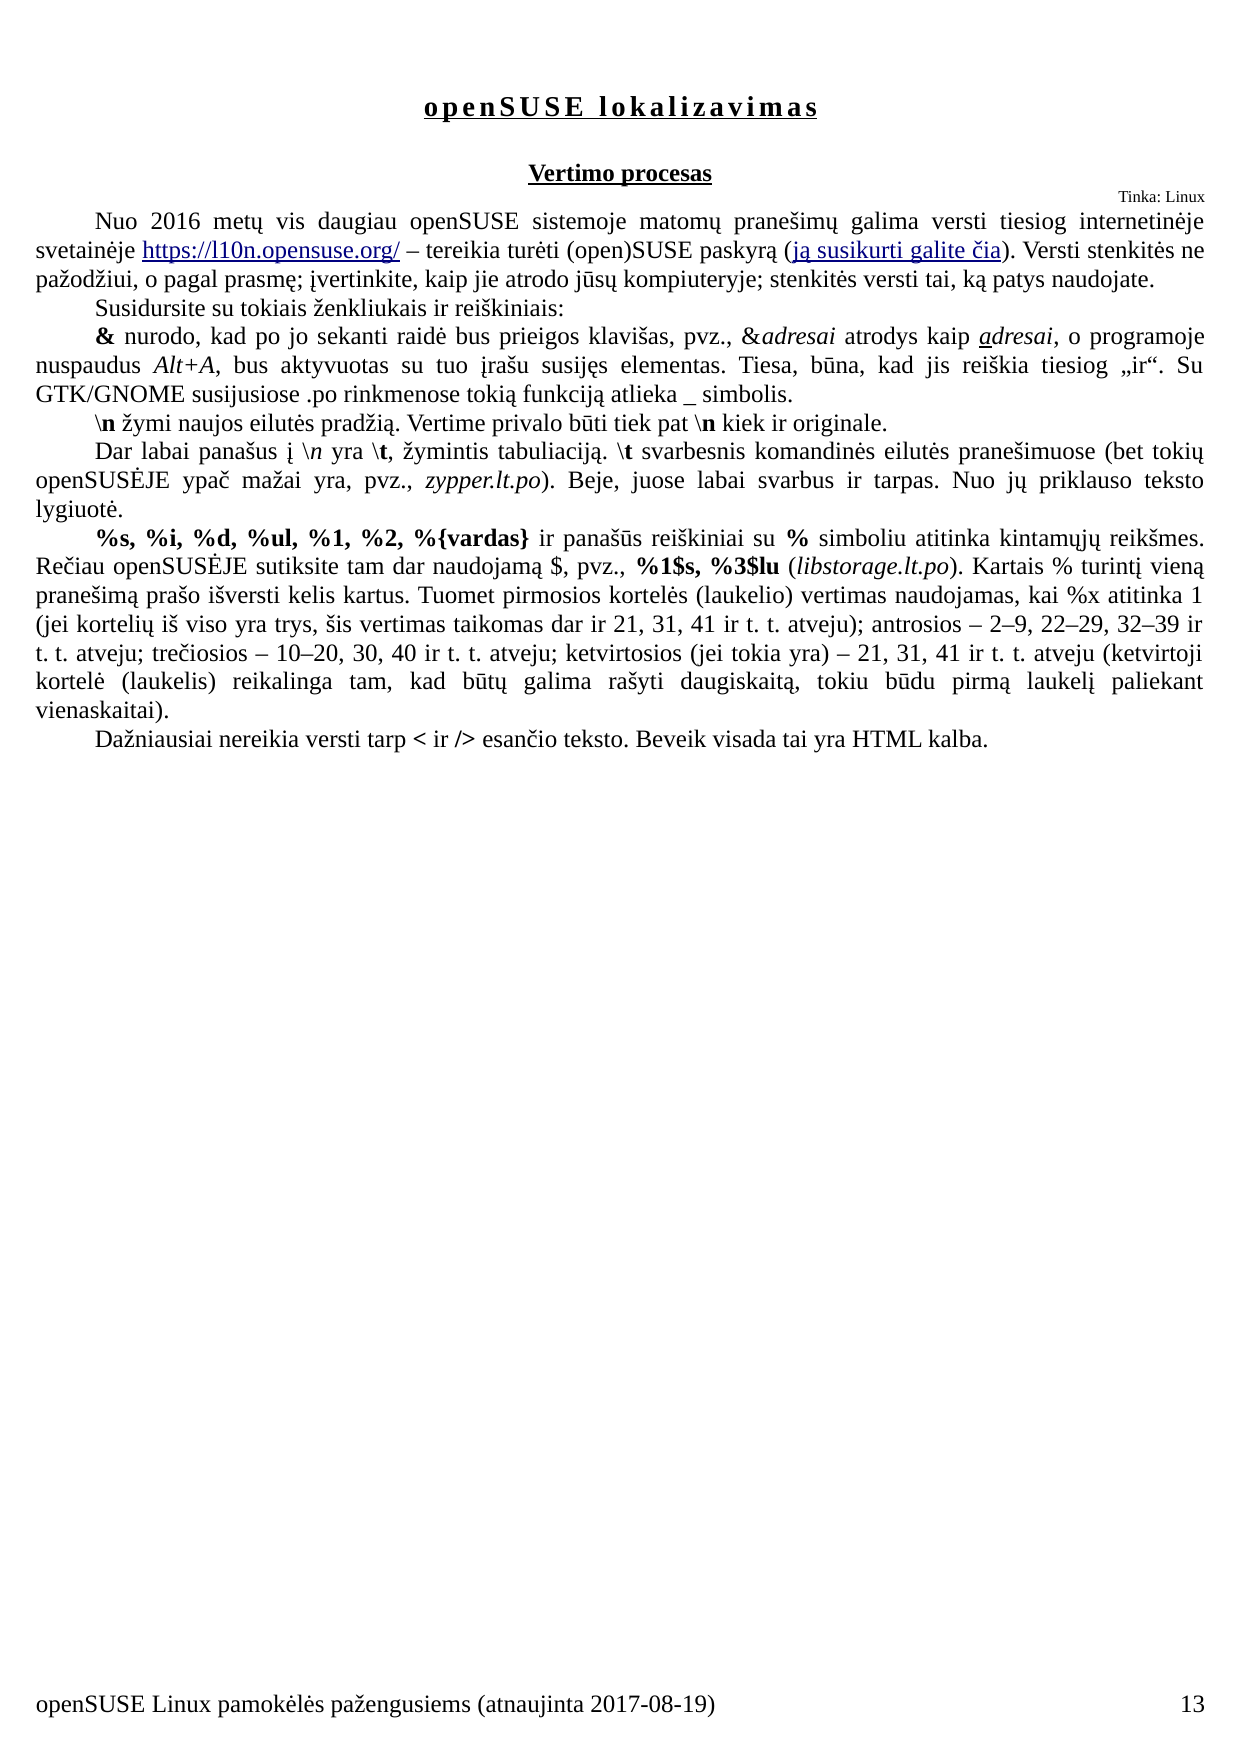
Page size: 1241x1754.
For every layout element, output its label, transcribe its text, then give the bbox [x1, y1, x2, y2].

text Vertimo procesas [35, 158, 1205, 187]
text Dažniausiai nereikia versti tarp < ir /> esančio teksto. Beveik visada tai yra HTML kalba. [35, 724, 1205, 753]
text Nuo 2016 metų vis daugiau openSUSE sistemoje matomų pranešimų galima versti tiesiog internetinėje svetainėje https://l10n.opensuse.org/ – tereikia turėti (open)SUSE paskyrą (ją susikurti galite čia). Versti stenkitės ne pažodžiui, o pagal prasmę; įvertinkite, kaip jie atrodo jūsų kompiuteryje; stenkitės versti tai, ką patys naudojate. [35, 206, 1205, 293]
text Dar labai panašus į \n yra \t, žymintis tabuliaciją. \t svarbesnis komandinės eilutės pranešimuose (bet tokių openSUSĖJE ypač mažai yra, pvz., zypper.lt.po). Beje, juose labai svarbus ir tarpas. Nuo jų priklauso teksto lygiuotė. [35, 436, 1205, 523]
text Tinka: Linux [35, 187, 1205, 206]
text Susidursite su tokiais ženkliukais ir reiškiniais: [35, 293, 1205, 321]
subtitle openSUSE lokalizavimas [35, 89, 1205, 122]
text %s, %i, %d, %ul, %1, %2, %{vardas} ir panašūs reiškiniai su % simboliu atitinka kintamųjų reikšmes. Rečiau openSUSĖJE sutiksite tam dar naudojamą $, pvz., %1$s, %3$lu (libstorage.lt.po). Kartais % turintį vieną pranešimą prašo išversti kelis kartus. Tuomet pirmosios kortelės (laukelio) vertimas naudojamas, kai %x atitinka 1 (jei kortelių iš viso yra trys, šis vertimas taikomas dar ir 21, 31, 41 ir t. t. atveju); antrosios – 2–9, 22–29, 32–39 ir t. t. atveju; trečiosios – 10–20, 30, 40 ir t. t. atveju; ketvirtosios (jei tokia yra) – 21, 31, 41 ir t. t. atveju (ketvirtoji kortelė (laukelis) reikalinga tam, kad būtų galima rašyti daugiskaitą, tokiu būdu pirmą laukelį paliekant vienaskaitai). [35, 523, 1205, 724]
text & nurodo, kad po jo sekanti raidė bus prieigos klavišas, pvz., &adresai atrodys kaip adresai, o programoje nuspaudus Alt+A, bus aktyvuotas su tuo įrašu susijęs elementas. Tiesa, būna, kad jis reiškia tiesiog „ir“. Su GTK/GNOME susijusiose .po rinkmenose tokią funkciją atlieka _ simbolis. [35, 321, 1205, 408]
text \n žymi naujos eilutės pradžią. Vertime privalo būti tiek pat \n kiek ir originale. [35, 408, 1205, 436]
